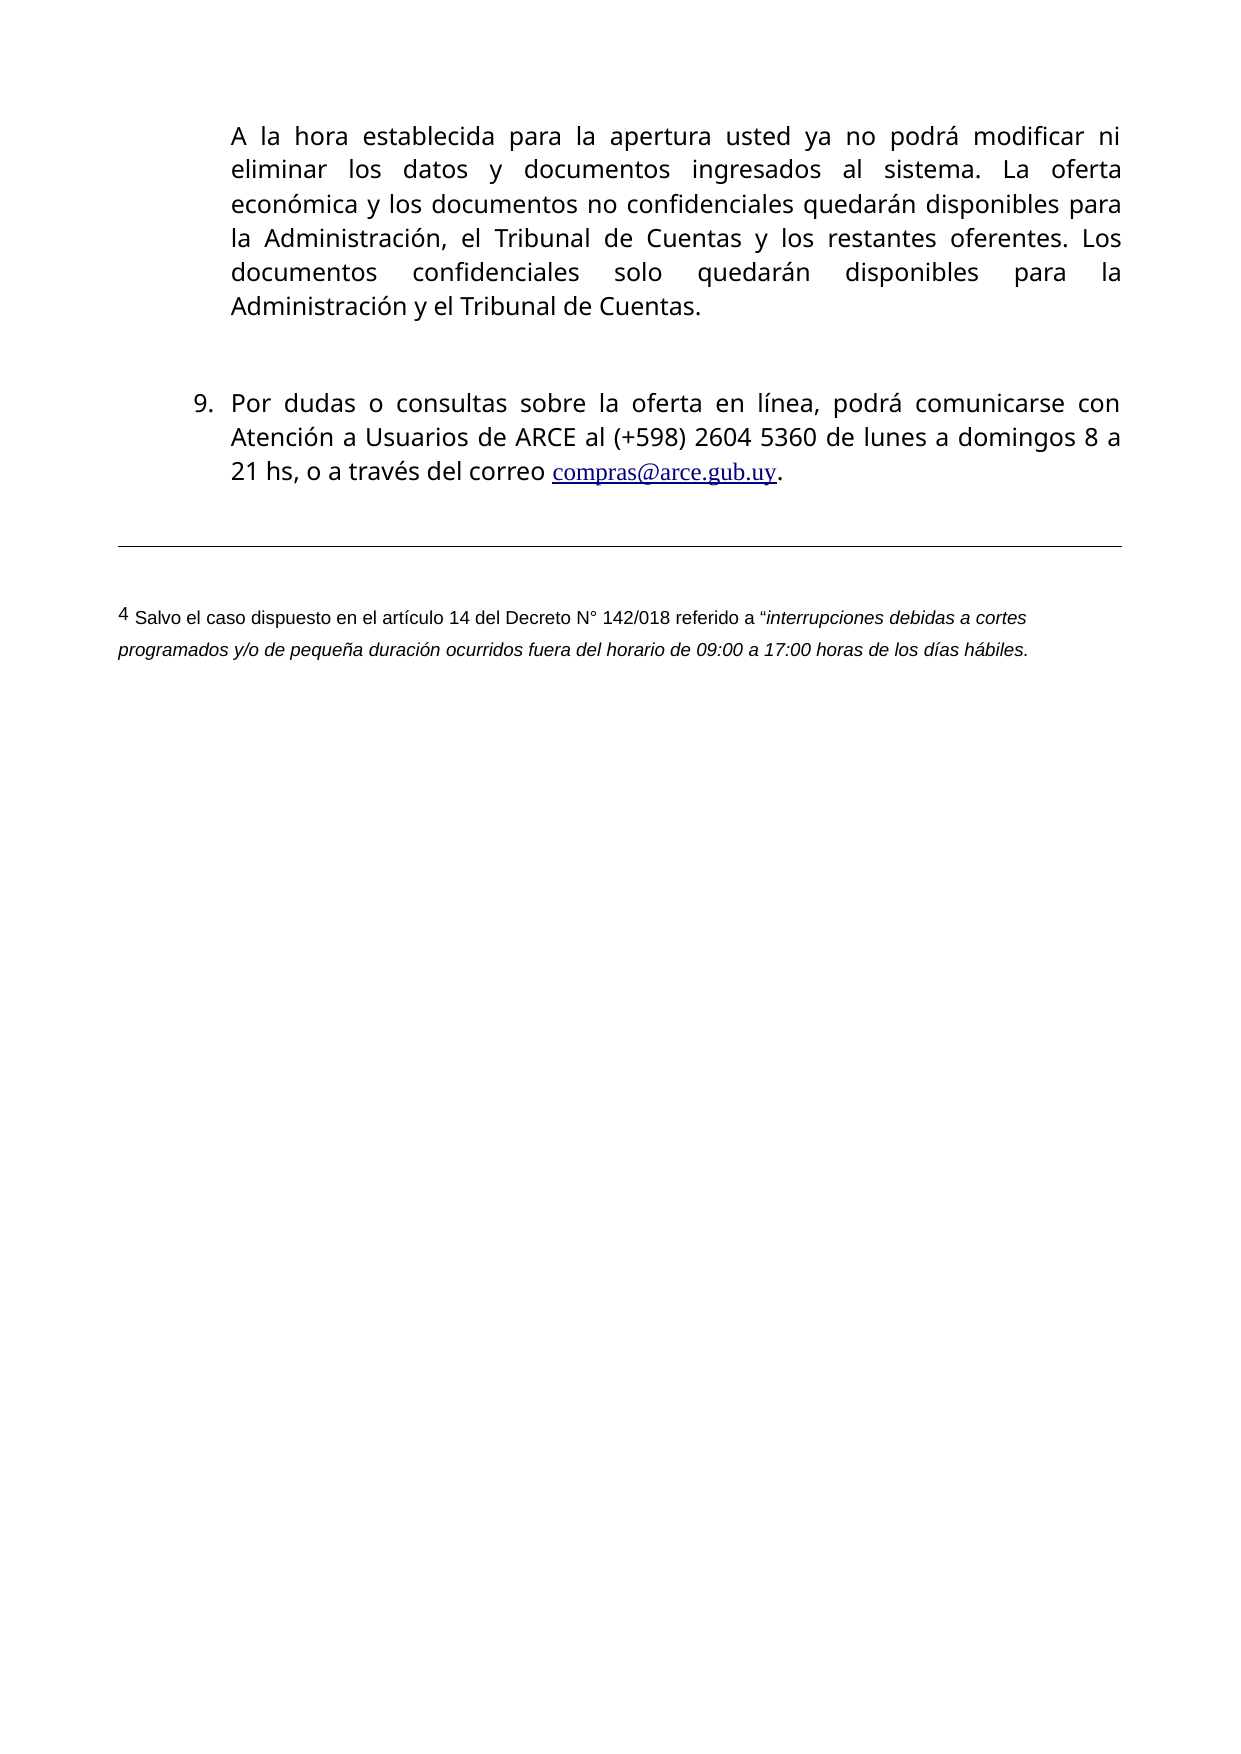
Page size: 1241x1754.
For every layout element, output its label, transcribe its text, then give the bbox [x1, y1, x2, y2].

list Por dudas o consultas sobre la oferta en línea, podrá comunicarse con Atención a Usuarios de ARCE al (+598) 2604 5360 de lunes a domingos 8 a 21 hs, o a través del correo compras@arce.gub.uy. [193, 386, 1122, 488]
text 4 Salvo el caso dispuesto en el artículo 14 del Decreto N° 142/018 referido a “interrupciones debidas a cortes programados y/o de pequeña duración ocurridos fuera del horario de 09:00 a 17:00 horas de los días hábiles. [118, 601, 1122, 661]
text A la hora establecida para la apertura usted ya no podrá modificar ni eliminar los datos y documentos ingresados al sistema. La oferta económica y los documentos no confidenciales quedarán disponibles para la Administración, el Tribunal de Cuentas y los restantes oferentes. Los documentos confidenciales solo quedarán disponibles para la Administración y el Tribunal de Cuentas. [231, 118, 1122, 322]
